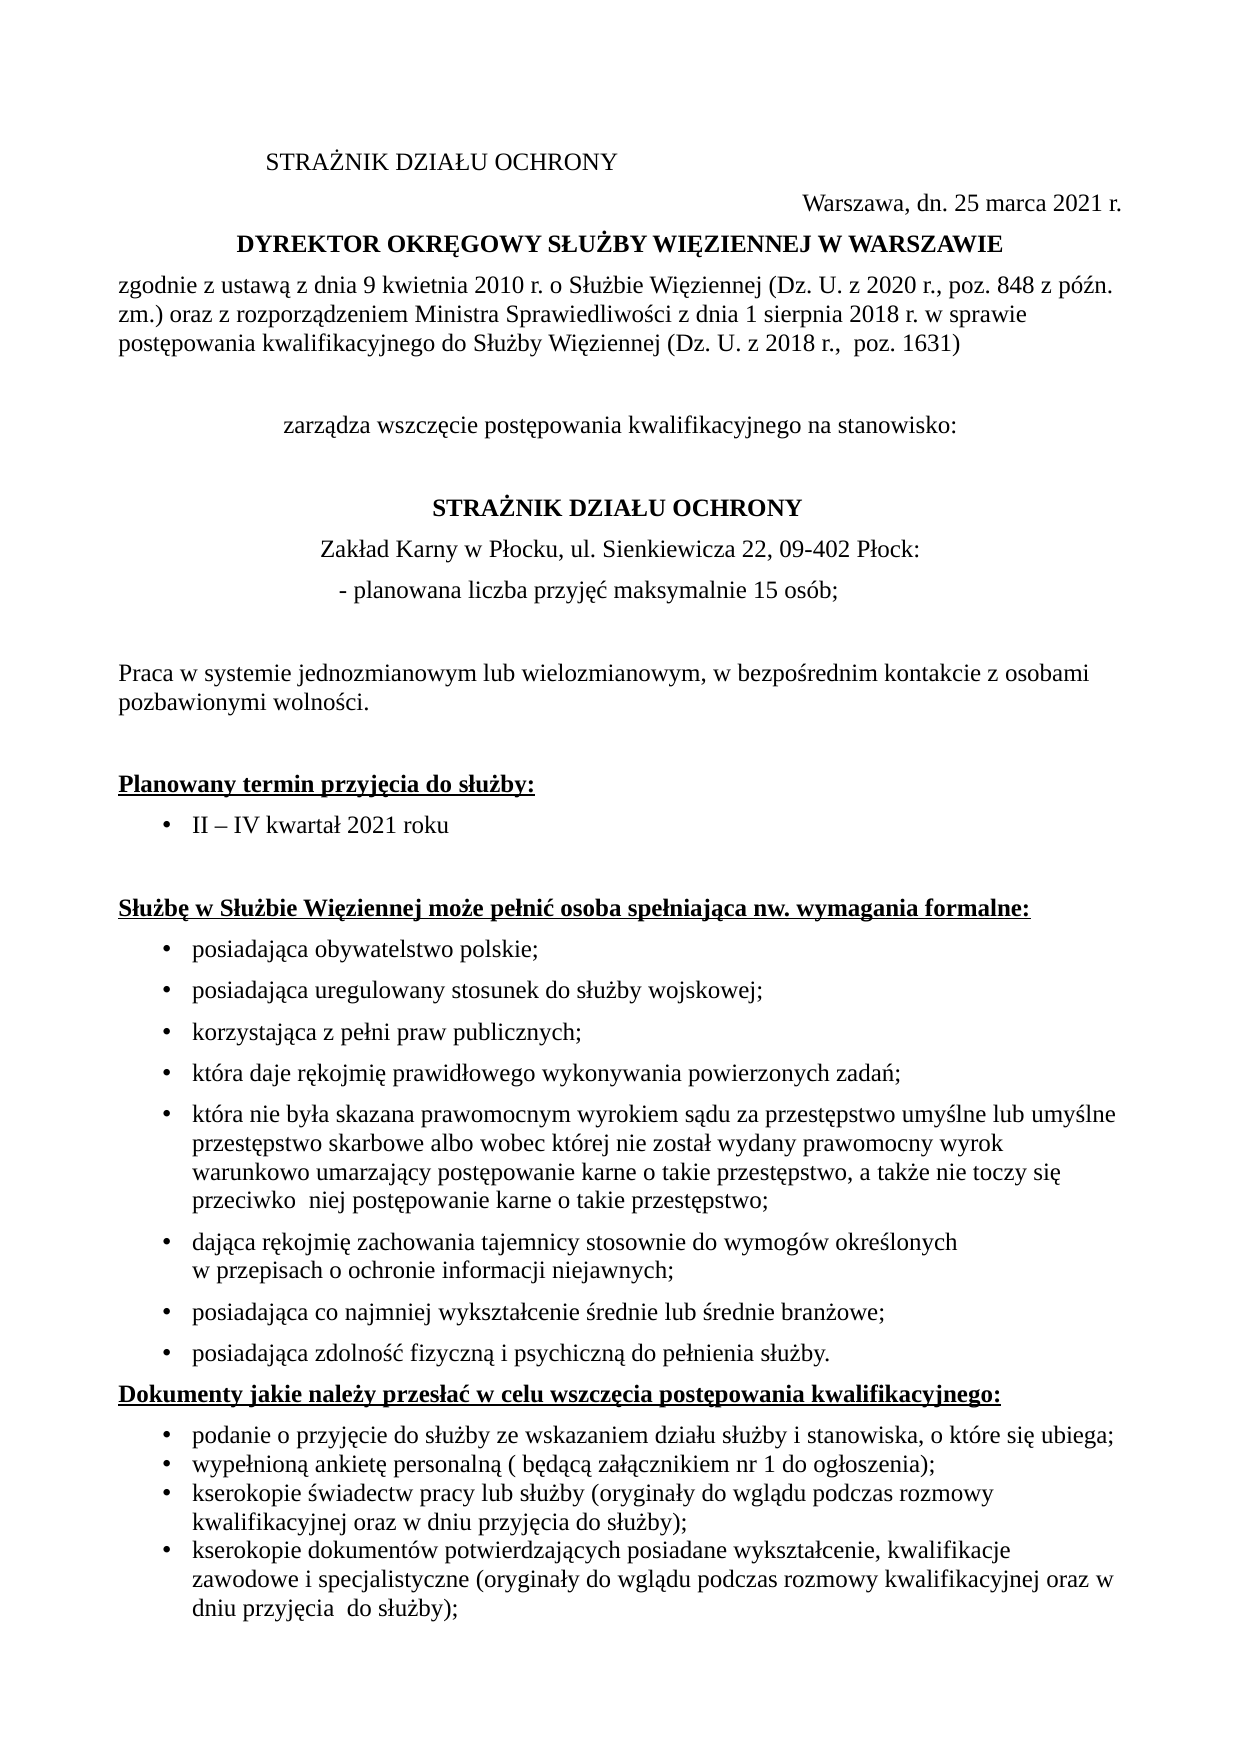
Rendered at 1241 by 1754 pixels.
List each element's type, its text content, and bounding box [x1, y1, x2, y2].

list podanie o przyjęcie do służby ze wskazaniem działu służby i stanowiska, o które się ubiega; [162, 1421, 1122, 1449]
text STRAŻNIK DZIAŁU OCHRONY [118, 493, 1122, 522]
list korzystająca z pełni praw publicznych; [162, 1017, 1122, 1046]
text zgodnie z ustawą z dnia 9 kwietnia 2010 r. o Służbie Więziennej (Dz. U. z 2020 r., poz. 848 z późn. zm.) oraz z rozporządzeniem Ministra Sprawiedliwości z dnia 1 sierpnia 2018 r. w sprawie postępowania kwalifikacyjnego do Służby Więziennej (Dz. U. z 2018 r., poz. 1631) [118, 271, 1122, 357]
list posiadająca obywatelstwo polskie; [162, 934, 1122, 963]
list II – IV kwartał 2021 roku [162, 811, 1122, 839]
list która nie była skazana prawomocnym wyrokiem sądu za przestępstwo umyślne lub umyślne prze­stępstwo skarbowe albo wobec której nie został wydany prawomocny wyrok warunkowo umarzający postępowanie karne o takie przestępstwo, a także nie toczy się przeciwko niej postępowanie karne o takie przestępstwo; [162, 1099, 1122, 1214]
list kserokopie świadectw pracy lub służby (oryginały do wglądu podczas rozmowy kwalifikacyjnej oraz w dniu przyjęcia do służby); [162, 1478, 1122, 1536]
text zarządza wszczęcie postępowania kwalifikacyjnego na stanowisko: [118, 411, 1122, 439]
text DYREKTOR OKRĘGOWY SŁUŻBY WIĘZIENNEJ W WARSZAWIE [118, 229, 1122, 258]
text Warszawa, dn. 25 marca 2021 r. [118, 188, 1122, 217]
text Służbę w Służbie Więziennej może pełnić osoba spełniająca nw. wymagania formalne: [118, 893, 1122, 922]
list posiadająca uregulowany stosunek do służby wojskowej; [162, 976, 1122, 1004]
list posiadająca co najmniej wykształcenie średnie lub średnie branżowe; [162, 1297, 1122, 1326]
text Zakład Karny w Płocku, ul. Sienkiewicza 22, 09-402 Płock: [118, 534, 1122, 563]
text Praca w systemie jednozmianowym lub wielozmianowym, w bezpośrednim kontakcie z osobami pozbawionymi wolności. [118, 658, 1122, 716]
text Dokumenty jakie należy przesłać w celu wszczęcia postępowania kwalifikacyjnego: [118, 1379, 1122, 1408]
list posiadająca zdolność fizyczną i psychiczną do pełnienia służby. [162, 1338, 1122, 1367]
list wypełnioną ankietę personalną ( będącą załącznikiem nr 1 do ogłoszenia); [162, 1449, 1122, 1478]
text Planowany termin przyjęcia do służby: [118, 769, 1122, 798]
list STRAŻNIK DZIAŁU OCHRONY [236, 147, 1122, 176]
list która daje rękojmię prawidłowego wykonywania powierzonych zadań; [162, 1058, 1122, 1087]
text - planowana liczba przyjęć maksymalnie 15 osób; [118, 576, 1122, 604]
list dająca rękojmię zachowania tajemnicy stosownie do wymogów określonych w przepisach o ochronie informacji niejawnych; [162, 1227, 1122, 1284]
list kserokopie dokumentów potwierdzających posiadane wykształcenie, kwalifikacje zawodowe i specjalistyczne (oryginały do wglądu podczas rozmowy kwalifikacyjnej oraz w dniu przyjęcia do służby); [162, 1536, 1122, 1622]
